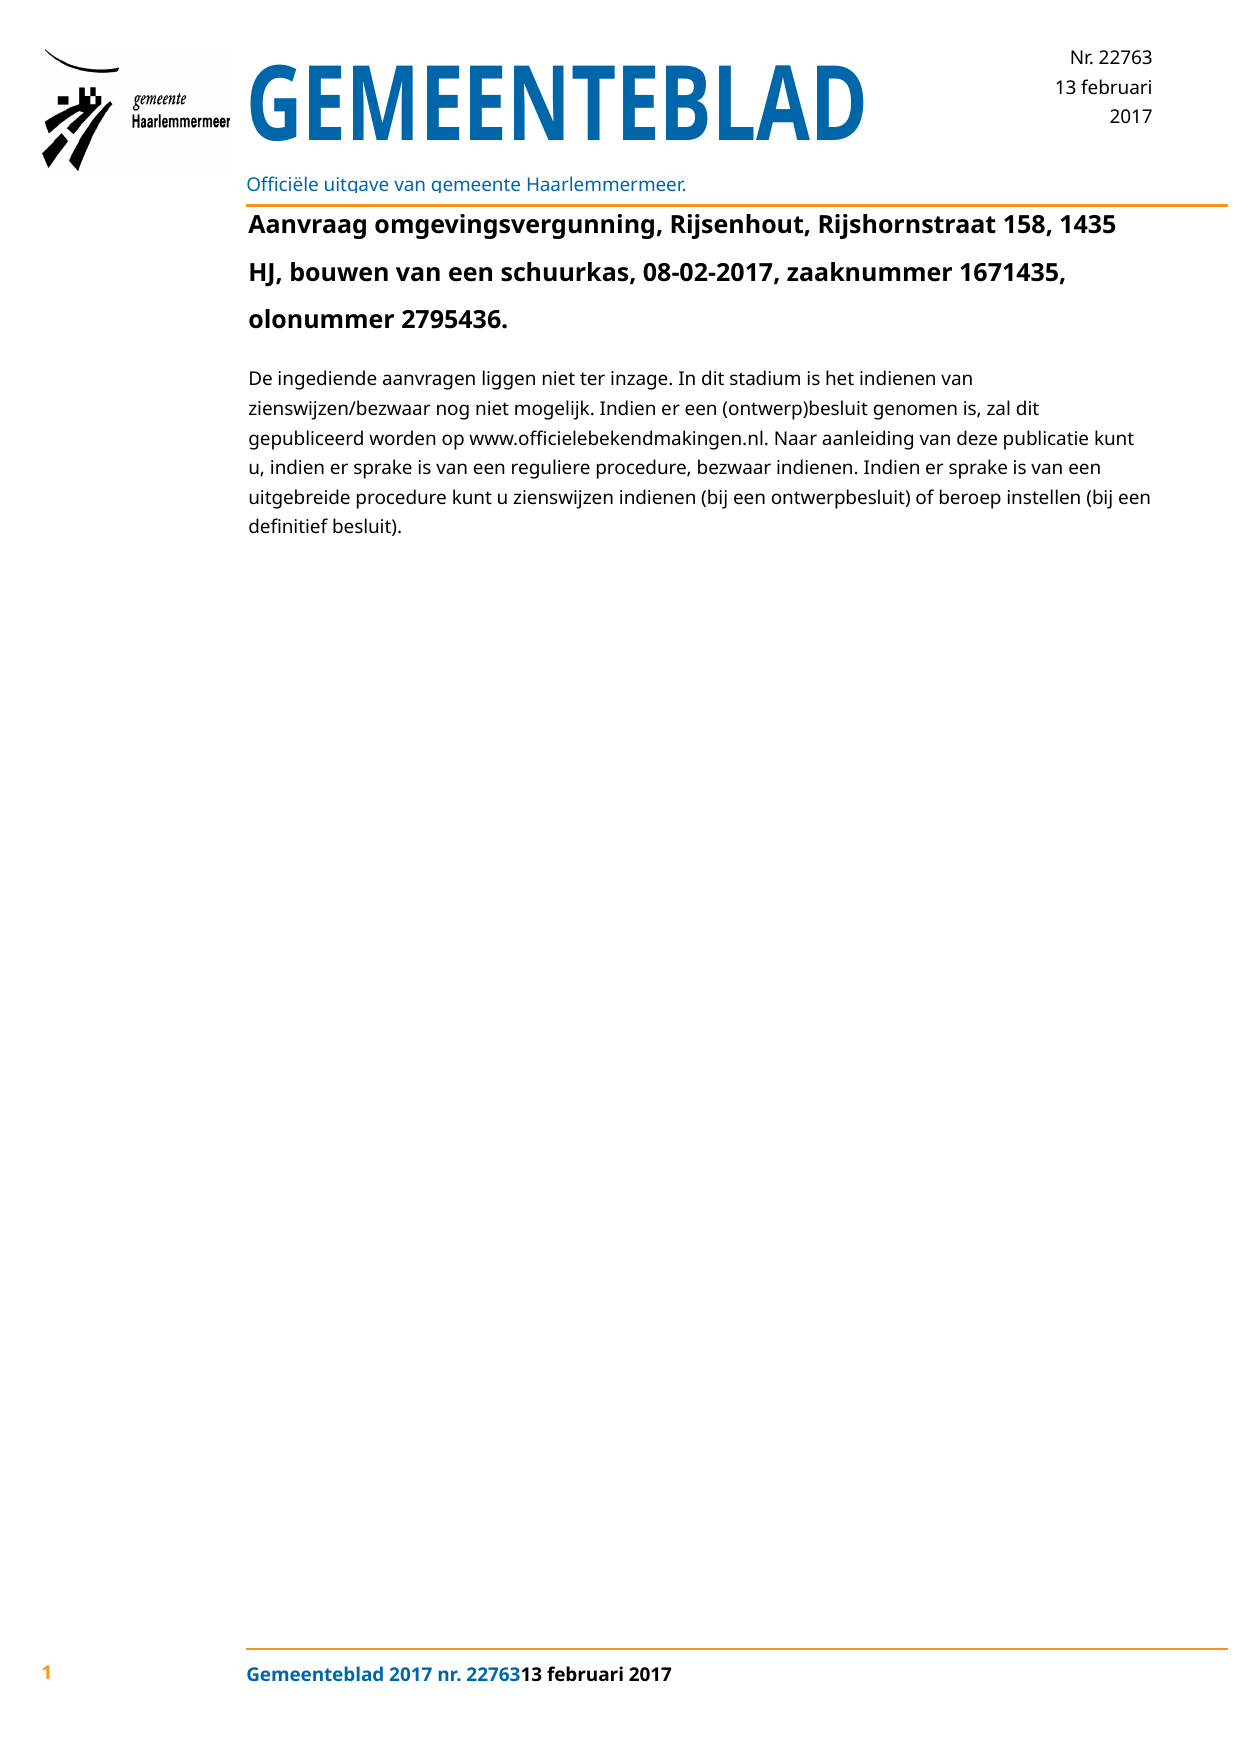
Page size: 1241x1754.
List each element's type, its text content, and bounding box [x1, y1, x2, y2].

picture [41, 47, 231, 172]
text De ingediende aanvragen liggen niet ter inzage. In dit stadium is het indienen van zienswijzen/bezwaar nog niet mogelijk. Indien er een (ontwerp)besluit genomen is, zal dit gepubliceerd worden op www.officielebekendmakingen.nl. Naar aanleiding van deze publicatie kunt u, indien er sprake is van een reguliere procedure, bezwaar indienen. Indien er sprake is van een uitgebreide procedure kunt u zienswijzen indienen (bij een ontwerpbesluit) of beroep instellen (bij een definitief besluit). [248, 366, 1152, 539]
text Aanvraag omgevingsvergunning, Rijsenhout, Rijshornstraat 158, 1435 HJ, bouwen van een schuurkas, 08-02-2017, zaaknummer 1671435, olonummer 2795436. [248, 207, 1152, 336]
